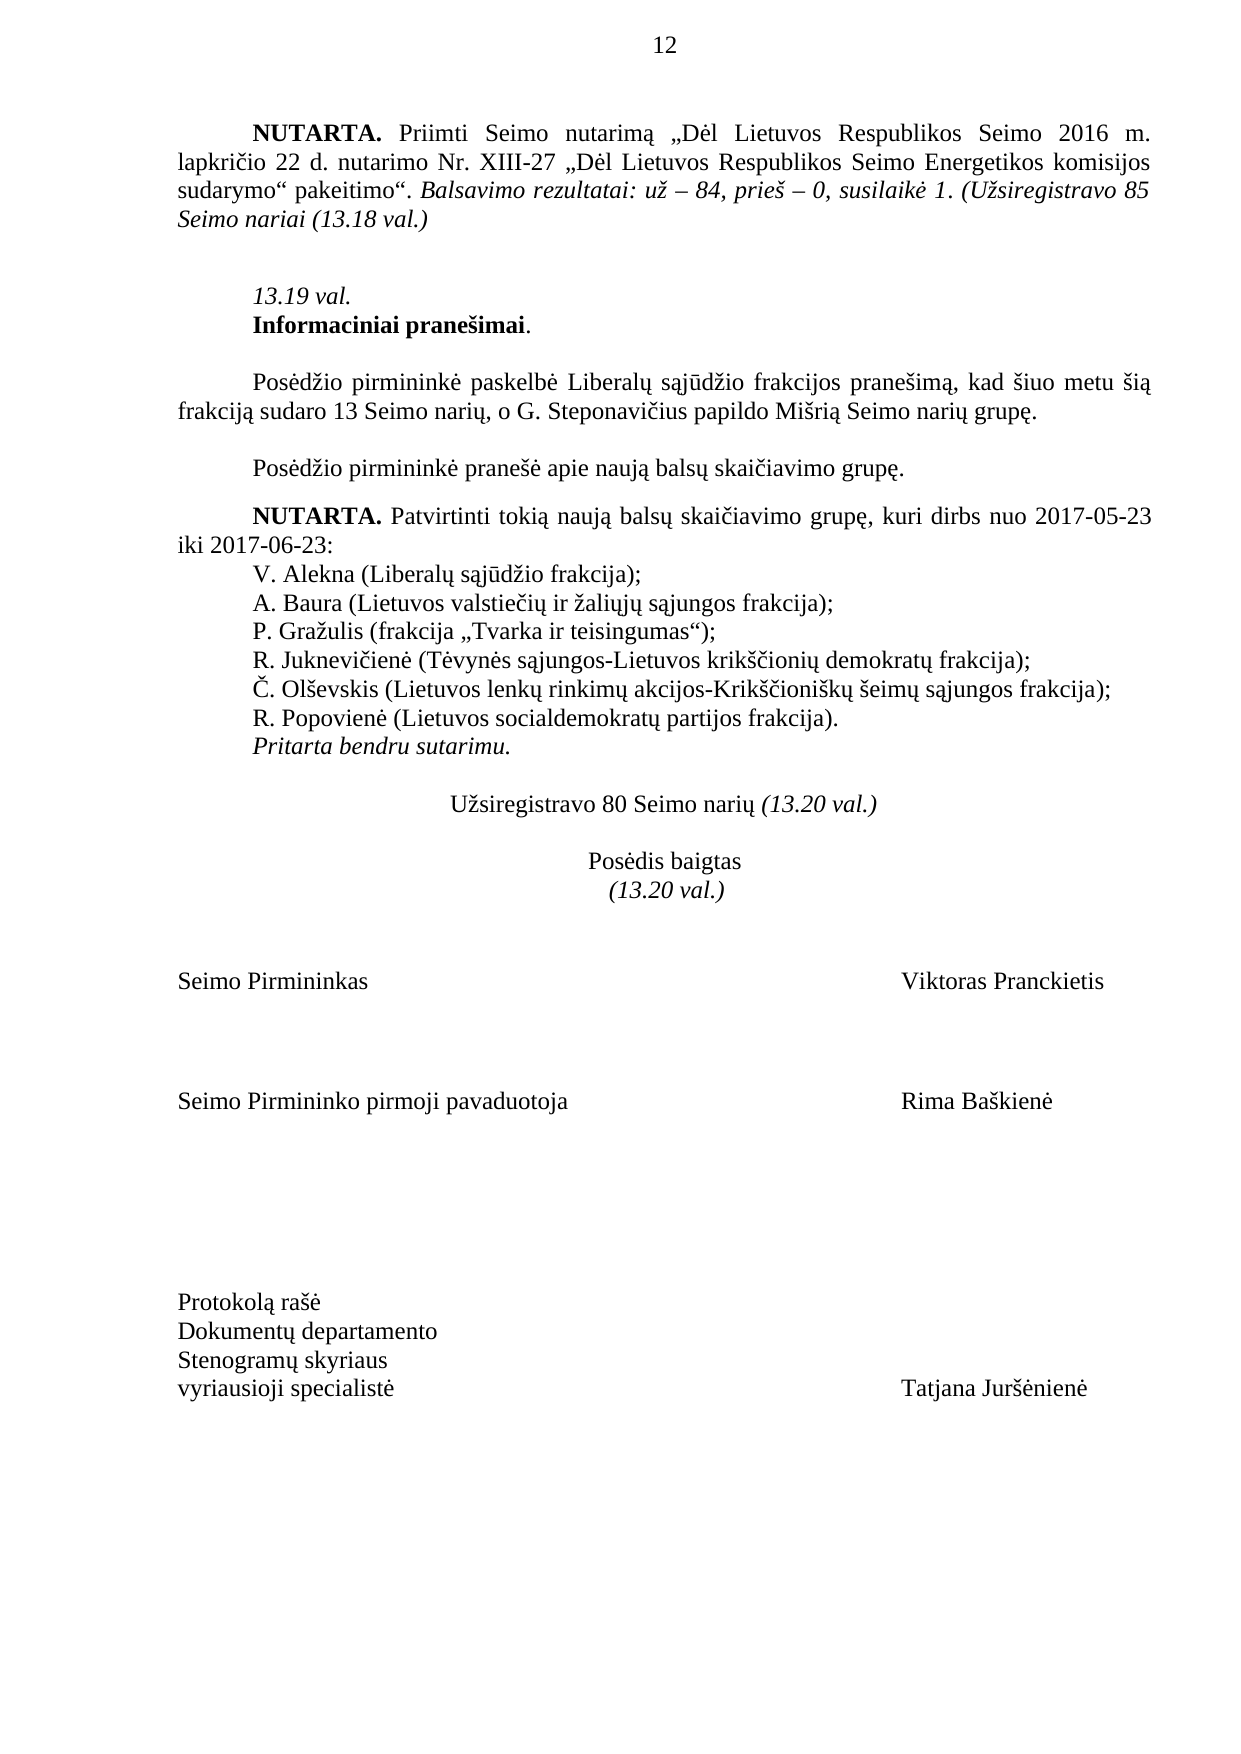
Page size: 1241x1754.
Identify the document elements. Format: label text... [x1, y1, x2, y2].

text Seimo Pirmininko pirmoji pavaduotoja Rima Baškienė [177, 1086, 1152, 1115]
text NUTARTA. Patvirtinti tokią naują balsų skaičiavimo grupę, kuri dirbs nuo 2017-05-23 iki 2017-06-23: [177, 501, 1152, 559]
text Informaciniai pranešimai. [177, 310, 1152, 338]
text P. Gražulis (frakcija „Tvarka ir teisingumas“); [177, 616, 1152, 645]
text Posėdžio pirmininkė paskelbė Liberalų sąjūdžio frakcijos pranešimą, kad šiuo metu šią frakciją sudaro 13 Seimo narių, o G. Steponavičius papildo Mišrią Seimo narių grupę. [177, 367, 1152, 425]
text 13.19 val. [177, 281, 1152, 310]
text (13.20 val.) [177, 875, 1152, 904]
text Protokolą rašė [177, 1287, 1152, 1316]
text Užsiregistravo 80 Seimo narių (13.20 val.) [177, 789, 1152, 818]
text Stenogramų skyriaus [177, 1345, 1152, 1373]
text V. Alekna (Liberalų sąjūdžio frakcija); [177, 559, 1152, 588]
text Dokumentų departamento [177, 1316, 1152, 1345]
text Pritarta bendru sutarimu. [177, 731, 1152, 760]
text Posėdis baigtas [177, 846, 1152, 875]
text Seimo Pirmininkas Viktoras Pranckietis [177, 966, 1152, 995]
text Č. Olševskis (Lietuvos lenkų rinkimų akcijos-Krikščioniškų šeimų sąjungos frakcija); [177, 674, 1152, 703]
text R. Popovienė (Lietuvos socialdemokratų partijos frakcija). [177, 703, 1152, 731]
text Posėdžio pirmininkė pranešė apie naują balsų skaičiavimo grupę. [177, 453, 1152, 482]
text vyriausioji specialistė Tatjana Juršėnienė [177, 1373, 1152, 1402]
text NUTARTA. Priimti Seimo nutarimą „Dėl Lietuvos Respublikos Seimo 2016 m. lapkričio 22 d. nutarimo Nr. XIII-27 „Dėl Lietuvos Respublikos Seimo Energetikos komisijos sudarymo“ pakeitimo“. Balsavimo rezultatai: už – 84, prieš – 0, susilaikė 1. (Užsiregistravo 85 Seimo nariai (13.18 val.) [177, 118, 1152, 233]
text A. Baura (Lietuvos valstiečių ir žaliųjų sąjungos frakcija); [177, 588, 1152, 616]
text R. Juknevičienė (Tėvynės sąjungos-Lietuvos krikščionių demokratų frakcija); [177, 645, 1152, 674]
